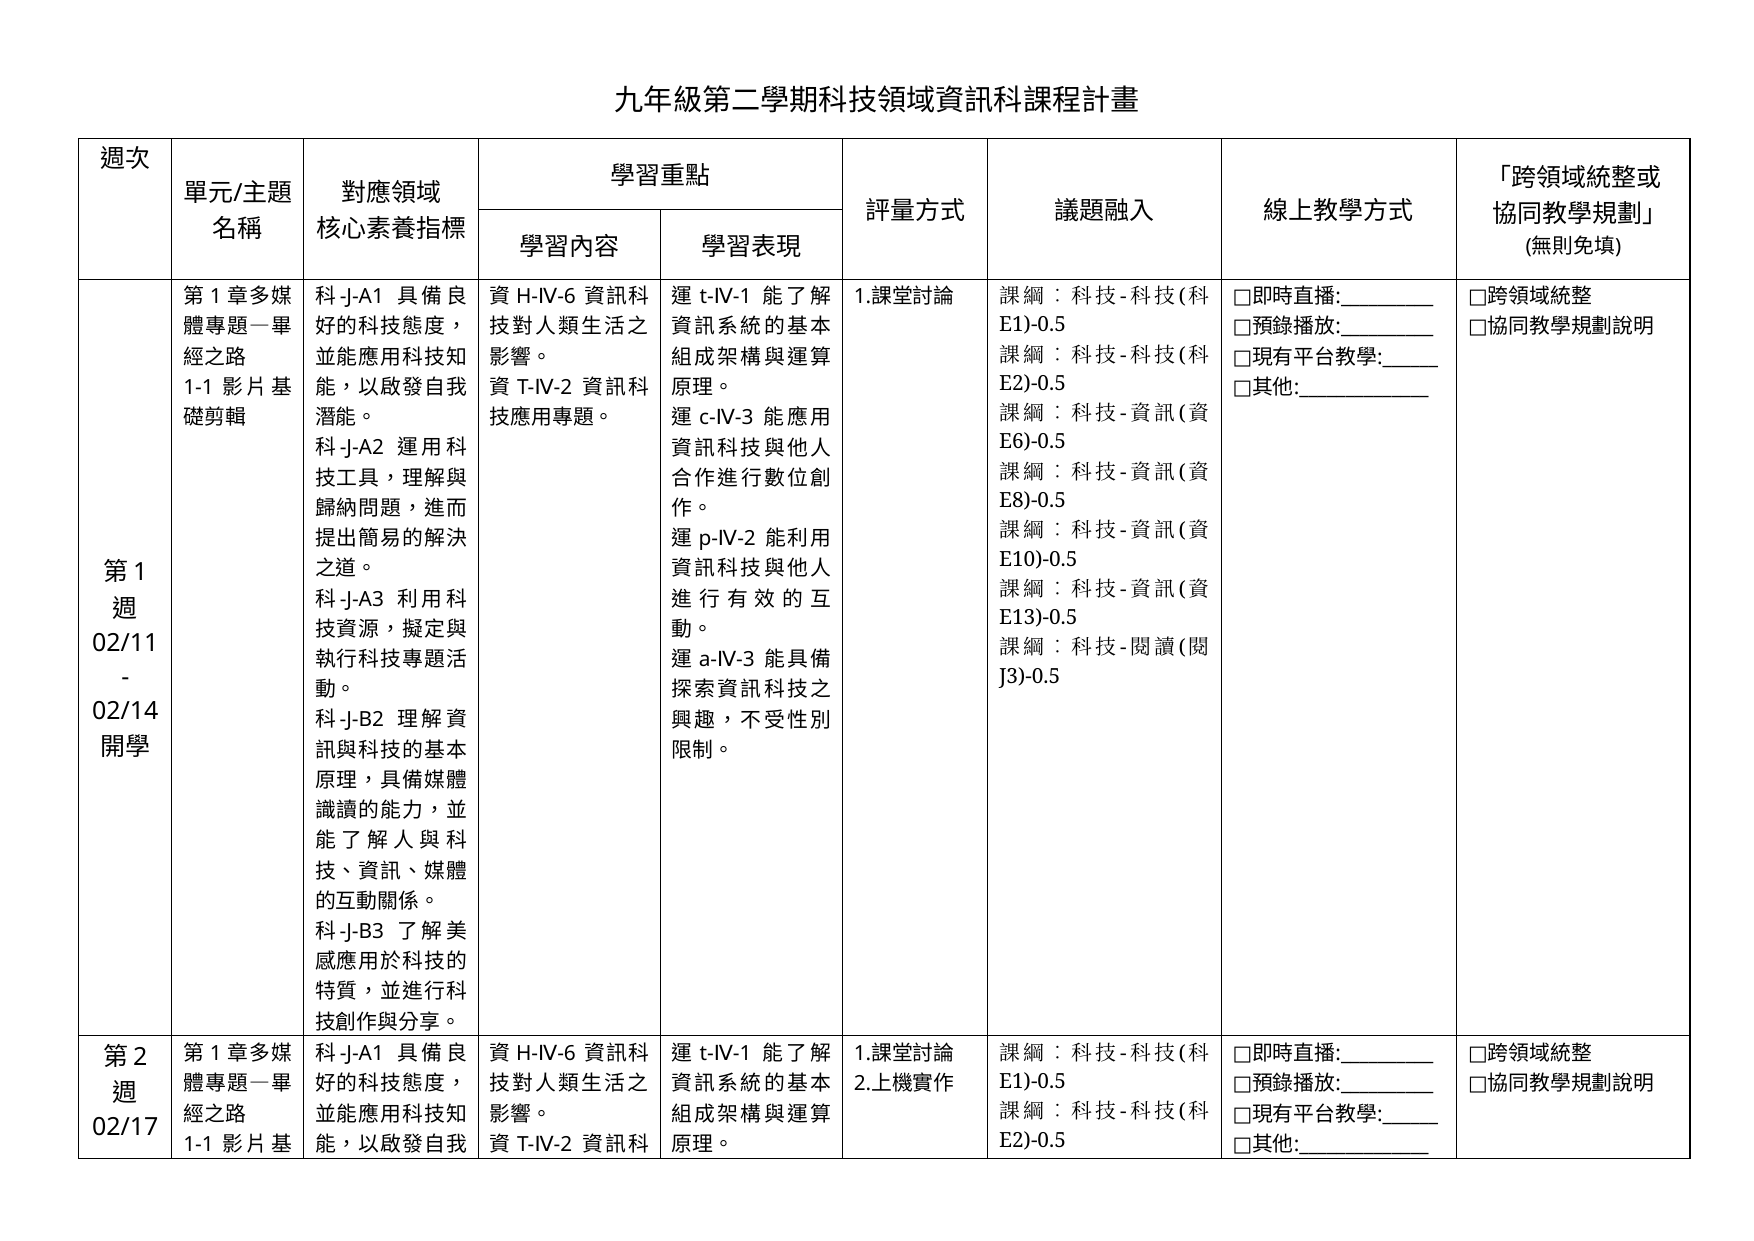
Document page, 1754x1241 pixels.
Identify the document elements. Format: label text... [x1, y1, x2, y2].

table_cell 資H-Ⅳ-6 資訊科技對人類生活之影響。 資T-Ⅳ-2 資訊科 [479, 1036, 660, 1157]
table_cell 第2週 02/17- [79, 1036, 171, 1157]
table_cell 運t-Ⅳ-1 能了解資訊系統的基本組成架構與運算原理。 運c-Ⅳ-3 能應用資訊科技與他人合作進行數位創作。 運p-Ⅳ-2 能利用資訊科技與他人進行有效的互動。 運a-Ⅳ-3 能具備探索資訊科技之興趣，不受性別限制。 [661, 280, 842, 1035]
table_cell 1.課堂討論 2.上機實作 [843, 1036, 987, 1157]
table_cell 科-J-A1 具備良好的科技態度，並能應用科技知能，以啟發自我 [304, 1036, 478, 1157]
table_cell 學習表現 [661, 210, 842, 278]
table_cell 課綱︰科技-科技(科E1)-0.5 課綱︰科技-科技(科E2)-0.5 [988, 1036, 1221, 1157]
table_cell □即時直播:__________ □預錄播放:__________ □現有平台教學:______ □其他:______________ [1222, 1036, 1456, 1157]
table_header 單元/主題名稱 [172, 139, 303, 278]
table_header 對應領域 核心素養指標 [304, 139, 478, 278]
table_cell 第1章多媒體專題—畢經之路 1-1影片基 [172, 1036, 303, 1157]
table_header 「跨領域統整或 協同教學規劃｣ (無則免填) [1457, 139, 1689, 278]
table_cell 科-J-A1 具備良好的科技態度，並能應用科技知能，以啟發自我潛能。 科-J-A2 運用科技工具，理解與歸納問題，進而提出簡易的解決之道。 科-J-A3 利用科技資源，擬定與執行科技專題活動。 科-J-B2 理解資訊與科技的基本原理，具備媒體識讀的能力，並能了解人與科技、資訊、媒體的互動關係。 科-J-B3 了解美感應用於科技的特質，並進行科技創作與分享。 [304, 280, 478, 1035]
table_cell □跨領域統整 □協同教學規劃說明 [1457, 1036, 1689, 1157]
table_cell 學習內容 [479, 210, 660, 278]
table_cell 課綱︰科技-科技(科E1)-0.5 課綱︰科技-科技(科E2)-0.5 課綱︰科技-資訊(資E6)-0.5 課綱︰科技-資訊(資E8)-0.5 課綱︰科技-資訊(資E10)-0.5 課綱︰科技-資訊(資E13)-0.5 課綱︰科技-閱讀(閱J3)-0.5 [988, 280, 1221, 1035]
table_header 學習重點 [479, 139, 842, 209]
table_header 週次 [79, 139, 171, 209]
table_cell □跨領域統整 □協同教學規劃說明 [1457, 280, 1689, 1035]
table_header 線上教學方式 [1222, 139, 1456, 278]
table_cell □即時直播:__________ □預錄播放:__________ □現有平台教學:______ □其他:______________ [1222, 280, 1456, 1035]
table_cell 第1章多媒體專題—畢經之路 1-1影片基礎剪輯 [172, 280, 303, 1035]
table_cell 第1週 02/11-02/14開學 [79, 280, 171, 1035]
table_header 評量方式 [843, 139, 987, 278]
table_cell 資H-Ⅳ-6 資訊科技對人類生活之影響。 資T-Ⅳ-2 資訊科技應用專題。 [479, 280, 660, 1035]
table_header 議題融入 [988, 139, 1221, 278]
table_cell [79, 209, 171, 278]
table_cell 1.課堂討論 [843, 280, 987, 1035]
table_cell 運t-Ⅳ-1 能了解資訊系統的基本組成架構與運算原理。 [661, 1036, 842, 1157]
text 九年級第二學期科技領域資訊科課程計畫 [77, 77, 1677, 119]
